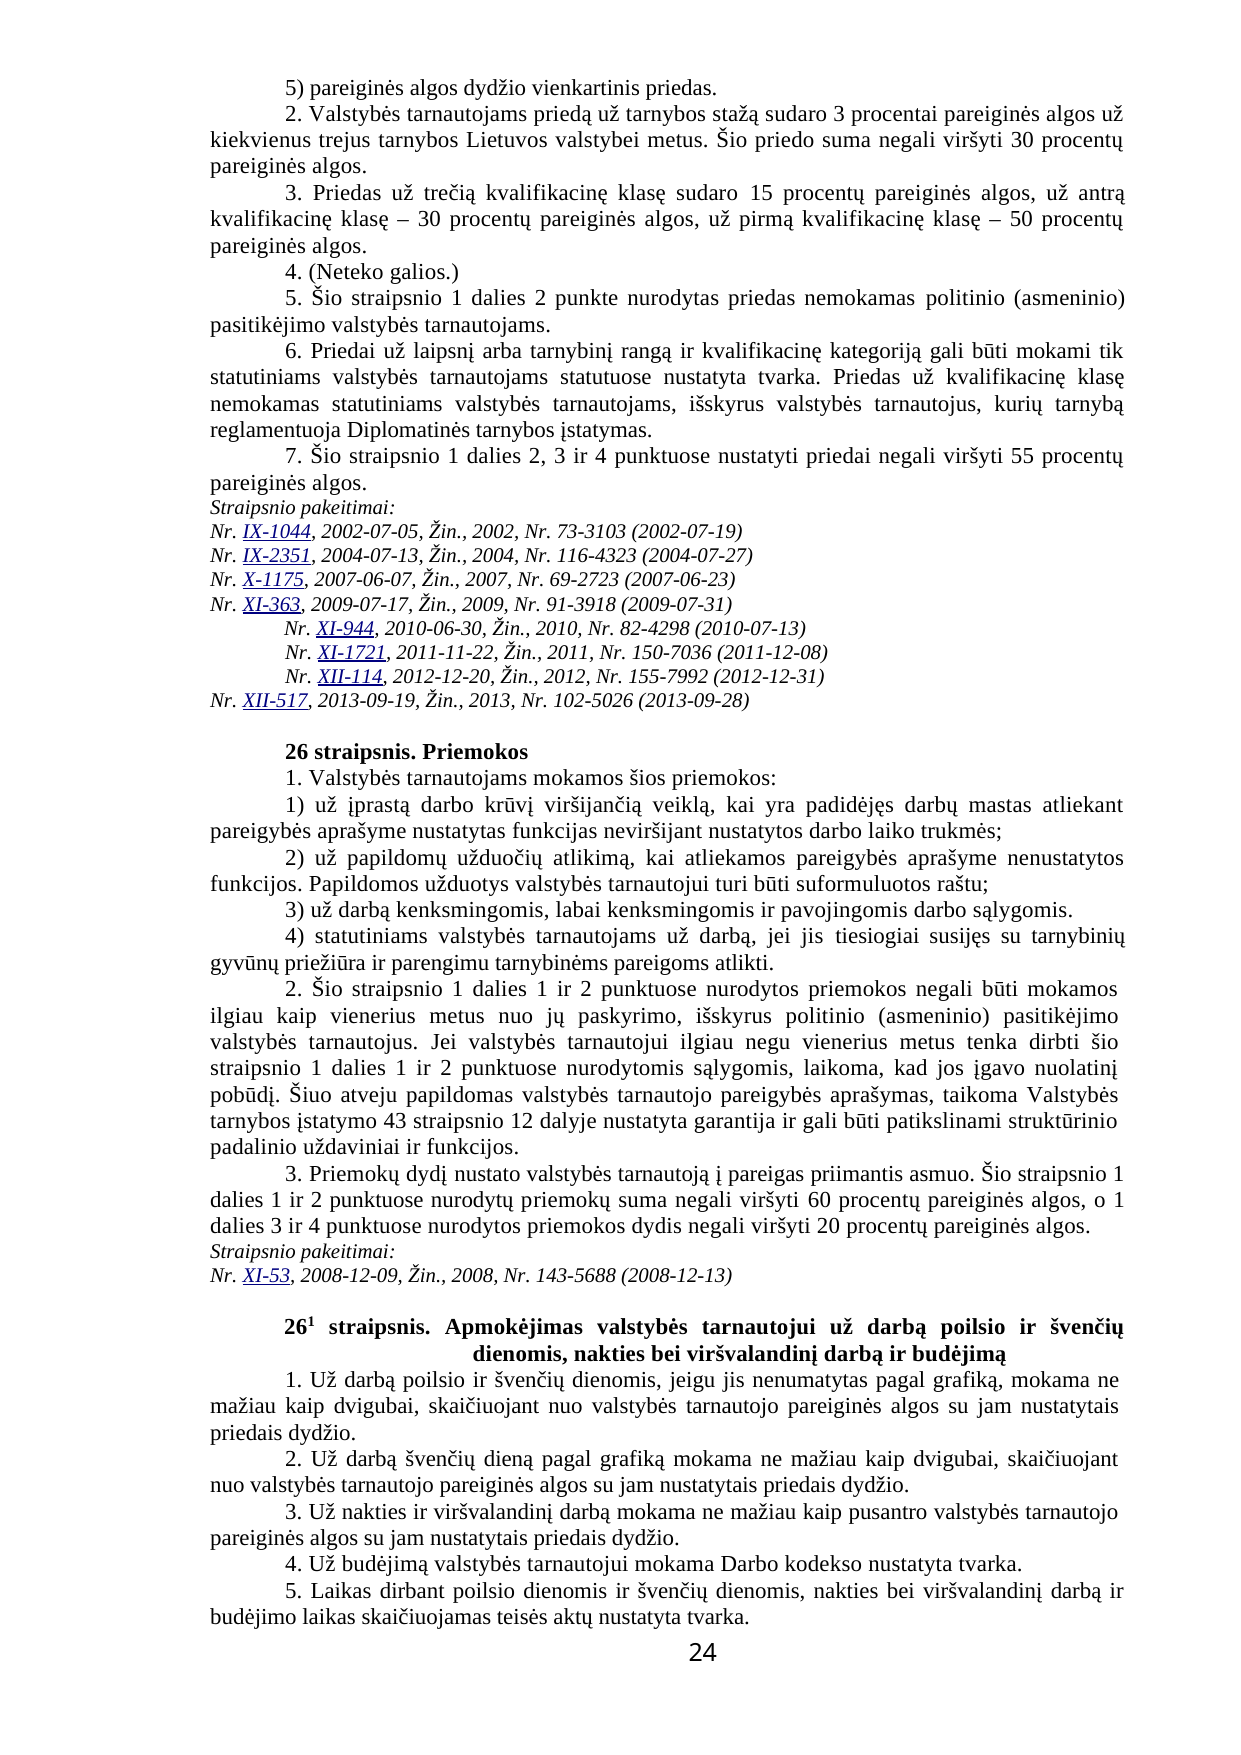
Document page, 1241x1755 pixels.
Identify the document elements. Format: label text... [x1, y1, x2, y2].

text Nr. XII-114, 2012-12-20, Žin., 2012, Nr. 155-7992 (2012-12-31) [210, 664, 1120, 688]
text 5. Laikas dirbant poilsio dienomis ir švenčių dienomis, nakties bei viršvalandinį darbą ir budėjimo laikas skaičiuojamas teisės aktų nustatyta tvarka. [210, 1577, 1126, 1629]
text 5. Šio straipsnio 1 dalies 2 punkte nurodytas priedas nemokamas politinio (asmeninio) pasitikėjimo valstybės tarnautojams. [210, 284, 1126, 337]
text 3. Priemokų dydį nustato valstybės tarnautoją į pareigas priimantis asmuo. Šio straipsnio 1 dalies 1 ir 2 punktuose nurodytų priemokų suma negali viršyti 60 procentų pareiginės algos, o 1 dalies 3 ir 4 punktuose nurodytos priemokos dydis negali viršyti 20 procentų pareiginės algos. [210, 1160, 1126, 1239]
text 7. Šio straipsnio 1 dalies 2, 3 ir 4 punktuose nustatyti priedai negali viršyti 55 procentų pareiginės algos. [210, 442, 1126, 495]
text 2. Šio straipsnio 1 dalies 1 ir 2 punktuose nurodytos priemokos negali būti mokamos ilgiau kaip vienerius metus nuo jų paskyrimo, išskyrus politinio (asmeninio) pasitikėjimo valstybės tarnautojus. Jei valstybės tarnautojui ilgiau negu vienerius metus tenka dirbti šio straipsnio 1 dalies 1 ir 2 punktuose nurodytomis sąlygomis, laikoma, kad jos įgavo nuolatinį pobūdį. Šiuo atveju papildomas valstybės tarnautojo pareigybės aprašymas, taikoma Valstybės tarnybos įstatymo 43 straipsnio 12 dalyje nustatyta garantija ir gali būti patikslinami struktūrinio padalinio uždaviniai ir funkcijos. [210, 975, 1120, 1160]
text 3) už darbą kenksmingomis, labai kenksmingomis ir pavojingomis darbo sąlygomis. [210, 896, 1126, 923]
text 261 straipsnis. Apmokėjimas valstybės tarnautojui už darbą poilsio ir švenčių dienomis, nakties bei viršvalandinį darbą ir budėjimą [284, 1313, 1126, 1366]
text Nr. X-1175, 2007-06-07, Žin., 2007, Nr. 69-2723 (2007-06-23) [210, 567, 1120, 591]
text Nr. IX-2351, 2004-07-13, Žin., 2004, Nr. 116-4323 (2004-07-27) [210, 543, 1120, 567]
text 2) už papildomų užduočių atlikimą, kai atliekamos pareigybės aprašyme nenustatytos funkcijos. Papildomos užduotys valstybės tarnautojui turi būti suformuluotos raštu; [210, 843, 1126, 896]
text Nr. IX-1044, 2002-07-05, Žin., 2002, Nr. 73-3103 (2002-07-19) [210, 519, 1126, 543]
text Nr. XI-53, 2008-12-09, Žin., 2008, Nr. 143-5688 (2008-12-13) [210, 1263, 1120, 1287]
text Straipsnio pakeitimai: [210, 1239, 1126, 1263]
text 1) už įprastą darbo krūvį viršijančią veiklą, kai yra padidėjęs darbų mastas atliekant pareigybės aprašyme nustatytas funkcijas neviršijant nustatytos darbo laiko trukmės; [210, 791, 1126, 843]
text Nr. XII-517, 2013-09-19, Žin., 2013, Nr. 102-5026 (2013-09-28) [210, 688, 1120, 712]
text 4. Už budėjimą valstybės tarnautojui mokama Darbo kodekso nustatyta tvarka. [210, 1551, 1120, 1577]
text 3. Už nakties ir viršvalandinį darbą mokama ne mažiau kaip pusantro valstybės tarnautojo pareiginės algos su jam nustatytais priedais dydžio. [210, 1498, 1120, 1551]
text 1. Valstybės tarnautojams mokamos šios priemokos: [210, 764, 1126, 791]
text Nr. XI-944, 2010-06-30, Žin., 2010, Nr. 82-4298 (2010-07-13) [210, 616, 1120, 639]
text Nr. XI-1721, 2011-11-22, Žin., 2011, Nr. 150-7036 (2011-12-08) [285, 639, 1120, 664]
text 5) pareiginės algos dydžio vienkartinis priedas. [210, 73, 1126, 100]
text 2. Valstybės tarnautojams priedą už tarnybos stažą sudaro 3 procentai pareiginės algos už kiekvienus trejus tarnybos Lietuvos valstybei metus. Šio priedo suma negali viršyti 30 procentų pareiginės algos. [210, 100, 1126, 179]
text 6. Priedai už laipsnį arba tarnybinį rangą ir kvalifikacinę kategoriją gali būti mokami tik statutiniams valstybės tarnautojams statutuose nustatyta tvarka. Priedas už kvalifikacinę klasę nemokamas statutiniams valstybės tarnautojams, išskyrus valstybės tarnautojus, kurių tarnybą reglamentuoja Diplomatinės tarnybos įstatymas. [210, 337, 1126, 442]
text 4) statutiniams valstybės tarnautojams už darbą, jei jis tiesiogiai susijęs su tarnybinių gyvūnų priežiūra ir parengimu tarnybinėms pareigoms atlikti. [210, 923, 1126, 975]
text 2. Už darbą švenčių dieną pagal grafiką mokama ne mažiau kaip dvigubai, skaičiuojant nuo valstybės tarnautojo pareiginės algos su jam nustatytais priedais dydžio. [210, 1445, 1120, 1498]
text Nr. XI-363, 2009-07-17, Žin., 2009, Nr. 91-3918 (2009-07-31) [210, 591, 1120, 616]
text 4. (Neteko galios.) [210, 258, 1126, 284]
text 26 straipsnis. Priemokos [210, 738, 1126, 764]
text 1. Už darbą poilsio ir švenčių dienomis, jeigu jis nenumatytas pagal grafiką, mokama ne mažiau kaip dvigubai, skaičiuojant nuo valstybės tarnautojo pareiginės algos su jam nustatytais priedais dydžio. [210, 1366, 1120, 1445]
text 3. Priedas už trečią kvalifikacinę klasę sudaro 15 procentų pareiginės algos, už antrą kvalifikacinę klasę – 30 procentų pareiginės algos, už pirmą kvalifikacinę klasę – 50 procentų pareiginės algos. [210, 179, 1126, 258]
text Straipsnio pakeitimai: [210, 495, 1126, 519]
